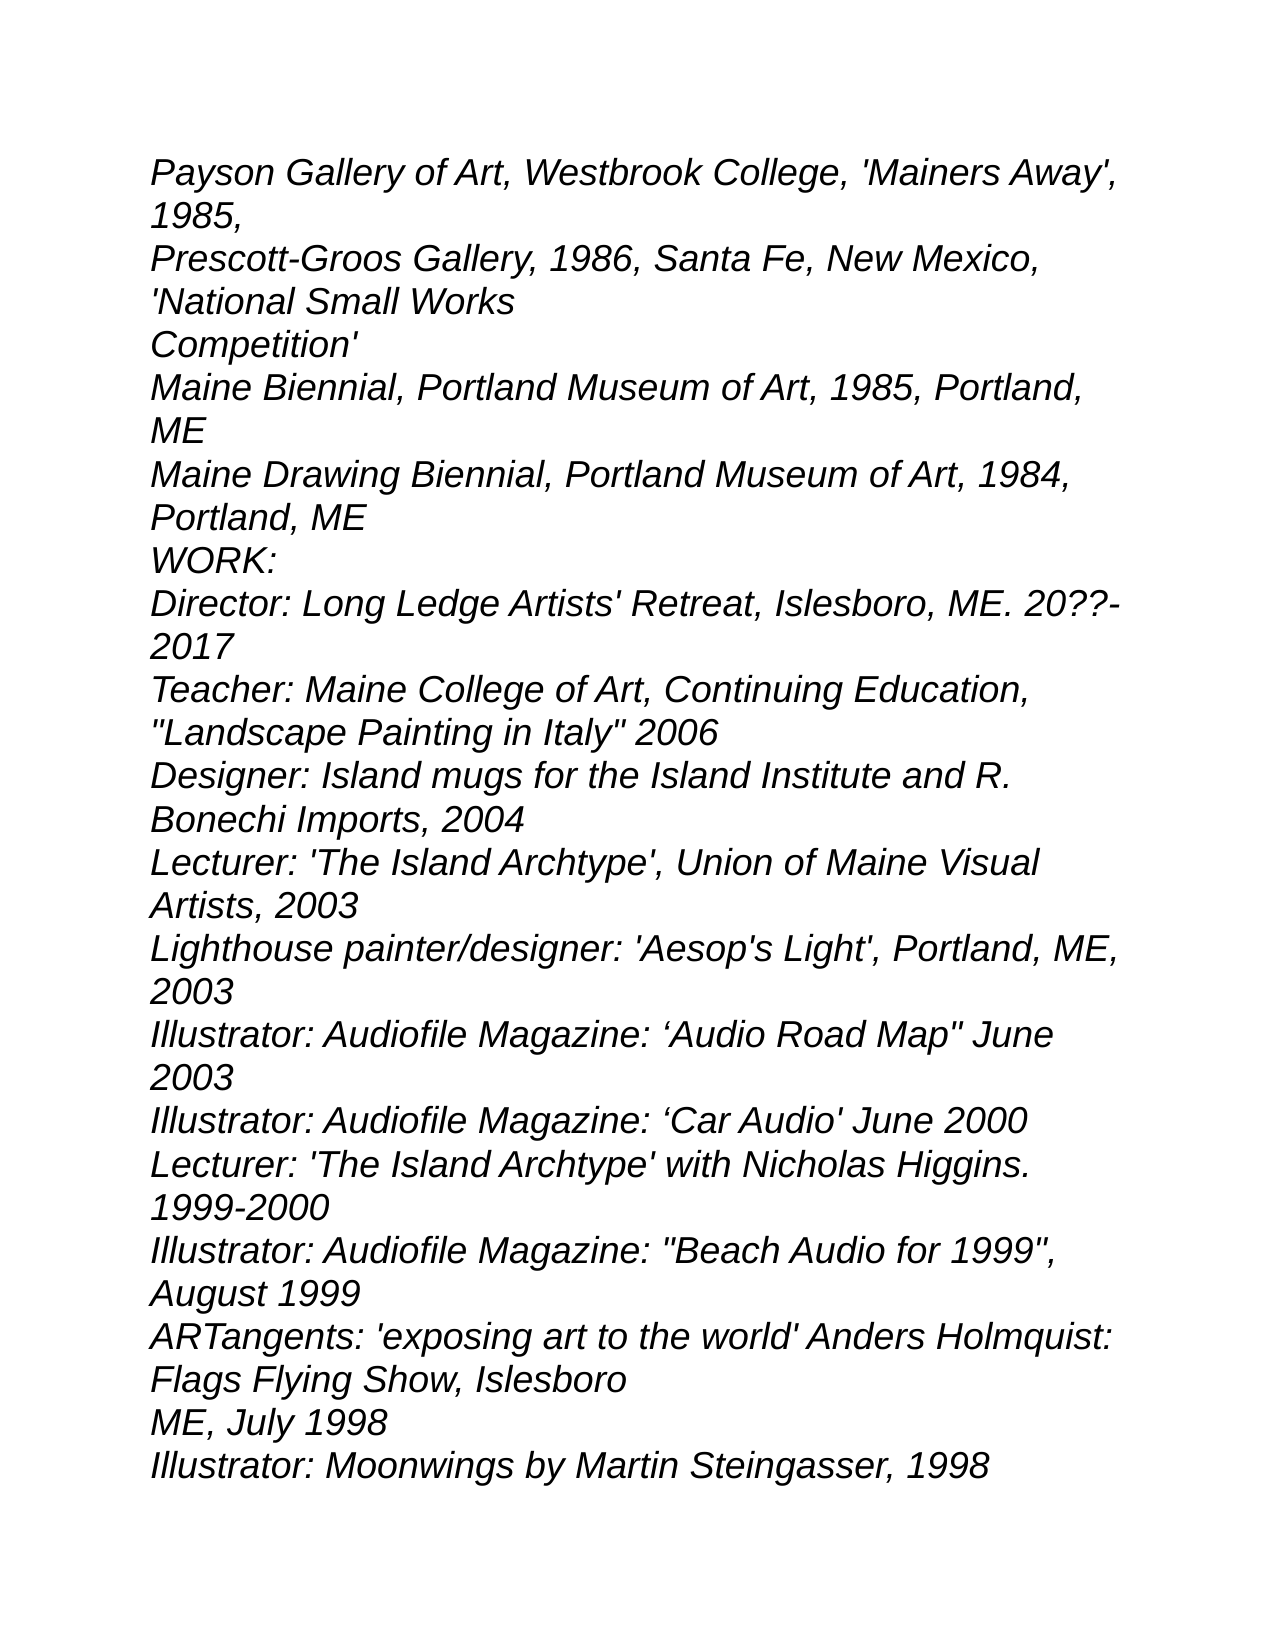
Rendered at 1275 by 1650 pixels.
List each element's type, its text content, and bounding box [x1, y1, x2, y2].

text Maine Biennial, Portland Museum of Art, 1985, Portland, ME [150, 366, 1125, 452]
text Illustrator: Audiofile Magazine: ‘Audio Road Map" June 2003 [150, 1012, 1125, 1099]
text Prescott-Groos Gallery, 1986, Santa Fe, New Mexico, 'National Small Works [150, 236, 1125, 322]
text Competition' [150, 322, 1125, 366]
text Director: Long Ledge Artists' Retreat, Islesboro, ME. 20??-2017 [150, 581, 1125, 667]
text Payson Gallery of Art, Westbrook College, 'Mainers Away', 1985, [150, 150, 1125, 236]
text Lecturer: 'The Island Archtype', Union of Maine Visual Artists, 2003 [150, 840, 1125, 926]
text Lighthouse painter/designer: 'Aesop's Light', Portland, ME, 2003 [150, 926, 1125, 1012]
text Maine Drawing Biennial, Portland Museum of Art, 1984, Portland, ME [150, 452, 1125, 538]
text Lecturer: 'The Island Archtype' with Nicholas Higgins. 1999-2000 [150, 1142, 1125, 1228]
text Illustrator: Moonwings by Martin Steingasser, 1998 [150, 1444, 1125, 1487]
text Teacher: Maine College of Art, Continuing Education, "Landscape Painting in Italy" 2006 [150, 667, 1125, 754]
text Illustrator: Audiofile Magazine: "Beach Audio for 1999", August 1999 [150, 1228, 1125, 1314]
text WORK: [150, 538, 1125, 581]
text ME, July 1998 [150, 1401, 1125, 1444]
text Illustrator: Audiofile Magazine: ‘Car Audio' June 2000 [150, 1099, 1125, 1142]
text ARTangents: 'exposing art to the world' Anders Holmquist: Flags Flying Show, Islesboro [150, 1314, 1125, 1401]
text Designer: Island mugs for the Island Institute and R. Bonechi Imports, 2004 [150, 754, 1125, 840]
